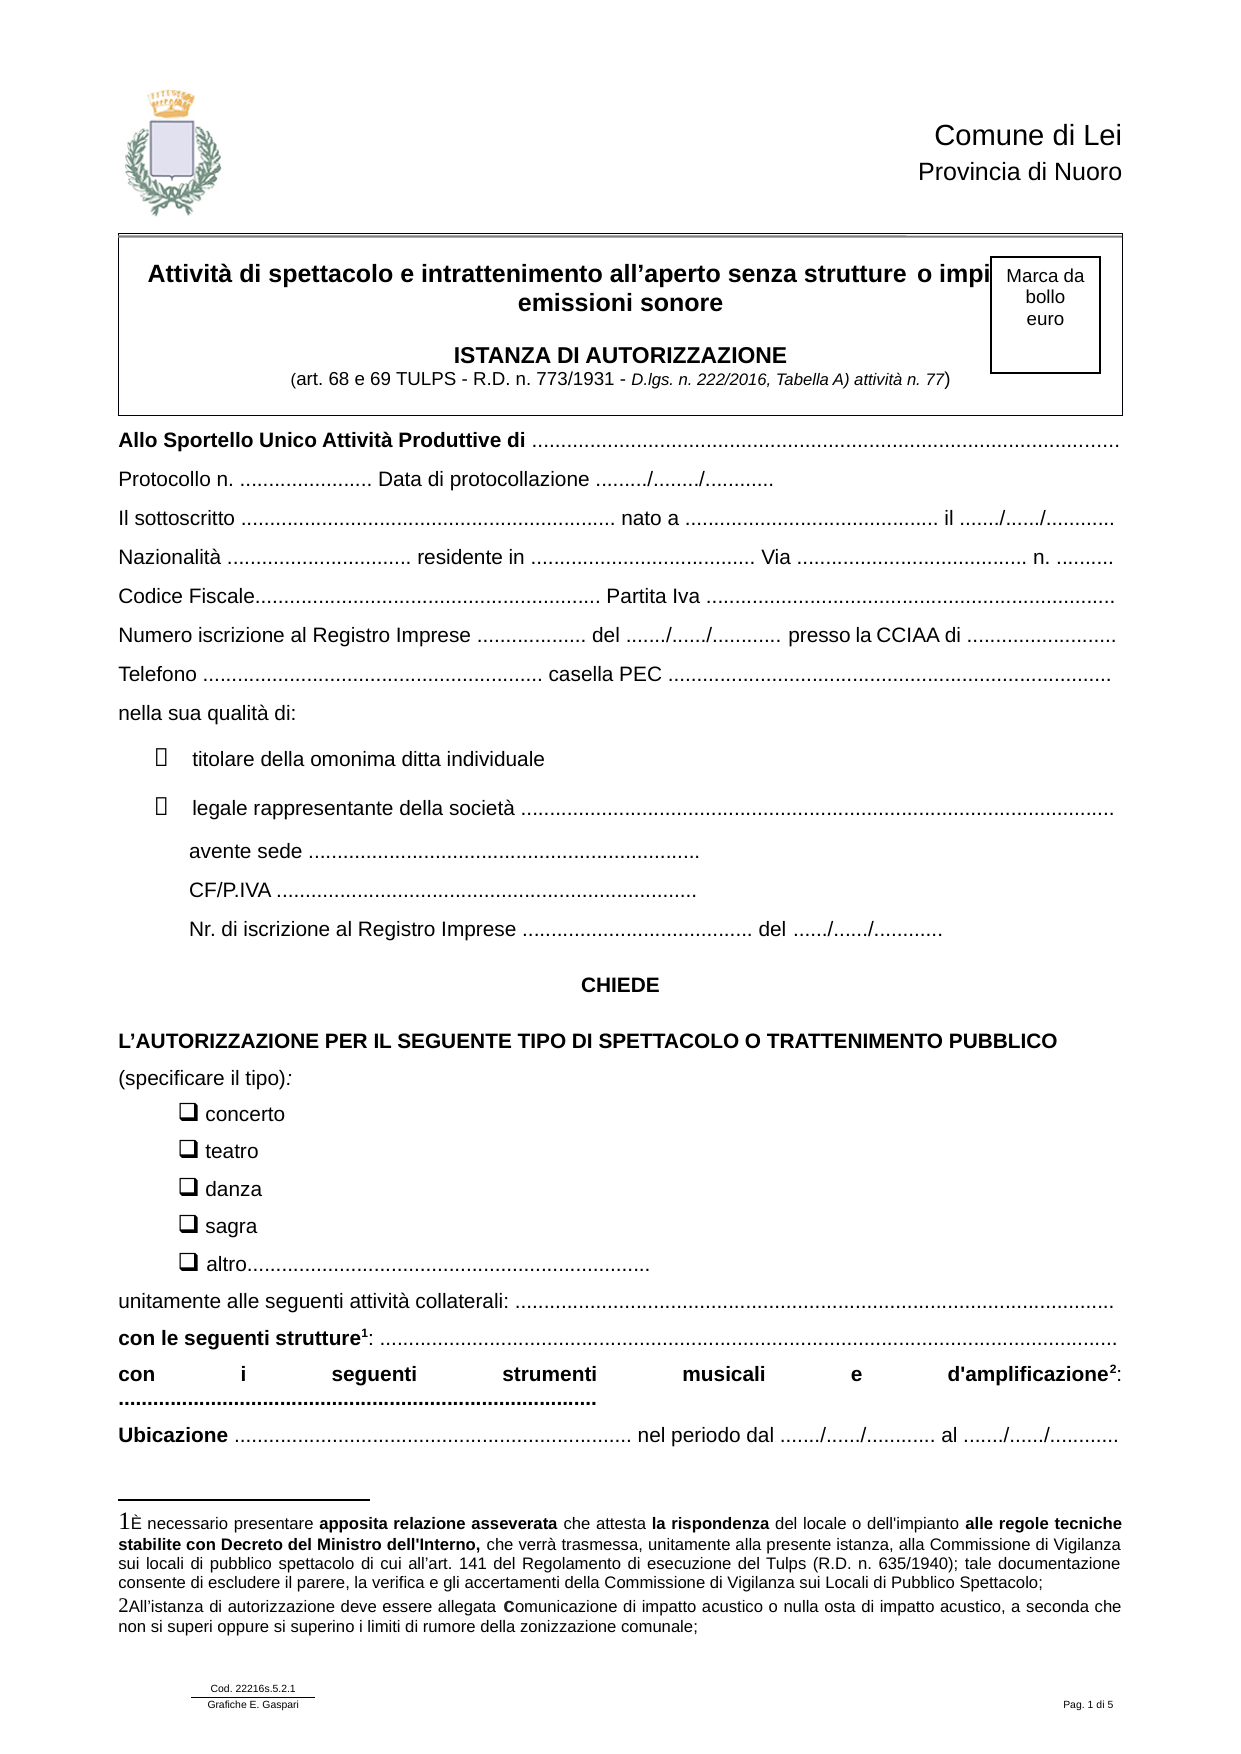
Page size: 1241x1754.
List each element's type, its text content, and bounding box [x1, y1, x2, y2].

text Protocollo n. ....................... Data di protocollazione ........./......../............ [118, 467, 1122, 491]
text CHIEDE [118, 973, 1122, 997]
text Comune di Lei [224, 118, 1122, 152]
text Nr. di iscrizione al Registro Imprese ........................................ del ....../....../............ [189, 917, 1122, 941]
text Provincia di Nuoro [224, 157, 1122, 185]
picture [122, 87, 224, 219]
table_header Attività di spettacolo e intrattenimento all’aperto senza strutture o impianti, con emissioni sonore ISTANZA DI AUTORIZZAZIONE (art. 68 e 69 TULPS - R.D. n. 773/1931 - D.lgs. n. 222/2016, Tabella A) attività n. 77) [119, 238, 1122, 415]
text avente sede .................................................................... [189, 839, 1122, 863]
text L’AUTORIZZAZIONE PER IL SEGUENTE TIPO DI SPETTACOLO O TRATTENIMENTO PUBBLICO [118, 1029, 1122, 1053]
text All’istanza di autorizzazione deve essere allegata comunicazione di impatto acustico o nulla osta di impatto acustico, a seconda che non si superi oppure si superino i limiti di rumore della zonizzazione comunale; [118, 1592, 1122, 1636]
text con le seguenti strutture: ................................................................................................................................ [118, 1326, 1122, 1350]
text CF/P.IVA ......................................................................... [189, 878, 1122, 902]
text  danza [177, 1177, 1122, 1202]
text  sagra [177, 1214, 1122, 1239]
text Codice Fiscale............................................................ Partita Iva ....................................................................... [118, 584, 1122, 608]
text  concerto [177, 1102, 1122, 1127]
text nella sua qualità di: [118, 700, 1122, 724]
text (specificare il tipo): [118, 1065, 1122, 1089]
text Il sottoscritto ................................................................. nato a ............................................ il ......./....../............ [118, 506, 1122, 530]
text unitamente alle seguenti attività collaterali: ........................................................................................................ [118, 1289, 1122, 1313]
text È necessario presentare apposita relazione asseverata che attesta la rispondenza del locale o dell'impianto alle regole tecniche stabilite con Decreto del Ministro dell'Interno, che verrà trasmessa, unitamente alla presente istanza, alla Commissione di Vigilanza sui locali di pubblico spettacolo di cui all’art. 141 del Regolamento di esecuzione del Tulps (R.D. n. 635/1940); tale documentazione consente di escludere il parere, la verifica e gli accertamenti della Commissione di Vigilanza sui Locali di Pubblico Spettacolo; [118, 1506, 1122, 1592]
text  teatro [177, 1139, 1122, 1164]
text  titolare della omonima ditta individuale [153, 739, 1122, 773]
text con i seguenti strumenti musicali e d'amplificazione: ................................................................................... [118, 1362, 1122, 1410]
text Numero iscrizione al Registro Imprese ................... del ......./....../............ presso la CCIAA di .......................... [118, 623, 1122, 647]
text Nazionalità ................................ residente in ....................................... Via ........................................ n. .......... [118, 545, 1122, 569]
text Allo Sportello Unico Attività Produttive di [118, 428, 1122, 452]
text  altro...................................................................... [177, 1252, 1122, 1277]
text Ubicazione ..................................................................... nel periodo dal ......./....../............ al ......./....../............ [118, 1423, 1122, 1447]
text Telefono ........................................................... casella PEC ............................................................................. [118, 661, 1122, 685]
text  legale rappresentante della società ....................................................................................................... [153, 789, 1122, 823]
